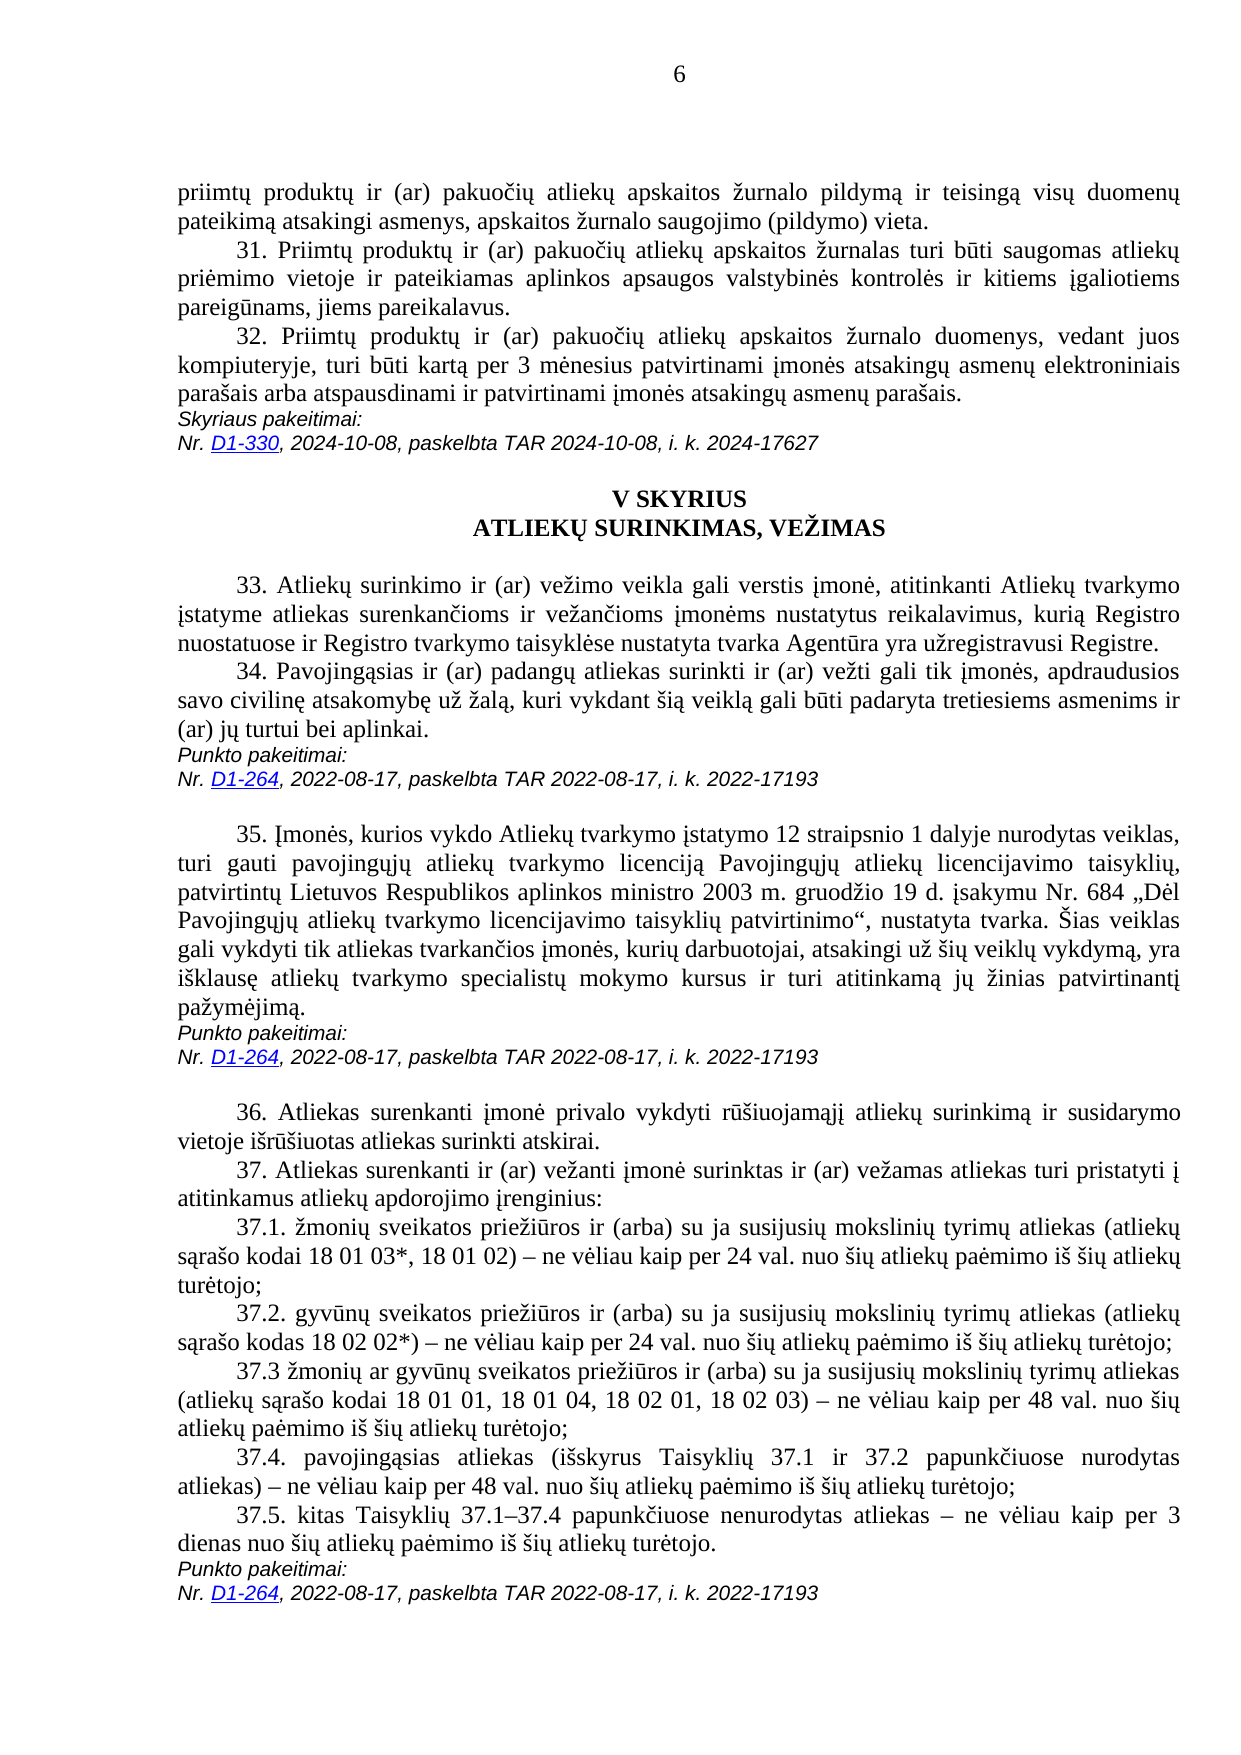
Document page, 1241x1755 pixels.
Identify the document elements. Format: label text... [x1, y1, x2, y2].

text 37.1. žmonių sveikatos priežiūros ir (arba) su ja susijusių mokslinių tyrimų atliekas (atliekų sąrašo kodai 18 01 03*, 18 01 02) – ne vėliau kaip per 24 val. nuo šių atliekų paėmimo iš šių atliekų turėtojo; [177, 1212, 1181, 1298]
text 32. Priimtų produktų ir (ar) pakuočių atliekų apskaitos žurnalo duomenys, vedant juos kompiuteryje, turi būti kartą per 3 mėnesius patvirtinami įmonės atsakingų asmenų elektroniniais parašais arba atspausdinami ir patvirtinami įmonės atsakingų asmenų parašais. [177, 321, 1181, 407]
text 36. Atliekas surenkanti įmonė privalo vykdyti rūšiuojamąjį atliekų surinkimą ir susidarymo vietoje išrūšiuotas atliekas surinkti atskirai. [177, 1097, 1181, 1155]
text 37. Atliekas surenkanti ir (ar) vežanti įmonė surinktas ir (ar) vežamas atliekas turi pristatyti į atitinkamus atliekų apdorojimo įrenginius: [177, 1155, 1181, 1212]
text 37.5. kitas Taisyklių 37.1–37.4 papunkčiuose nenurodytas atliekas – ne vėliau kaip per 3 dienas nuo šių atliekų paėmimo iš šių atliekų turėtojo. [177, 1500, 1181, 1557]
text 31. Priimtų produktų ir (ar) pakuočių atliekų apskaitos žurnalas turi būti saugomas atliekų priėmimo vietoje ir pateikiamas aplinkos apsaugos valstybinės kontrolės ir kitiems įgaliotiems pareigūnams, jiems pareikalavus. [177, 235, 1181, 321]
text 33. Atliekų surinkimo ir (ar) vežimo veikla gali verstis įmonė, atitinkanti Atliekų tvarkymo įstatyme atliekas surenkančioms ir vežančioms įmonėms nustatytus reikalavimus, kurią Registro nuostatuose ir Registro tvarkymo taisyklėse nustatyta tvarka Agentūra yra užregistravusi Registre. [177, 570, 1181, 656]
text Skyriaus pakeitimai: [177, 407, 1181, 431]
text 37.2. gyvūnų sveikatos priežiūros ir (arba) su ja susijusių mokslinių tyrimų atliekas (atliekų sąrašo kodas 18 02 02*) – ne vėliau kaip per 24 val. nuo šių atliekų paėmimo iš šių atliekų turėtojo; [177, 1298, 1181, 1356]
text Punkto pakeitimai: [177, 1557, 1181, 1581]
text Nr. D1-264, 2022-08-17, paskelbta TAR 2022-08-17, i. k. 2022-17193 [177, 1044, 1181, 1068]
text Punkto pakeitimai: [177, 743, 1181, 767]
text 37.4. pavojingąsias atliekas (išskyrus Taisyklių 37.1 ir 37.2 papunkčiuose nurodytas atliekas) – ne vėliau kaip per 48 val. nuo šių atliekų paėmimo iš šių atliekų turėtojo; [177, 1442, 1181, 1500]
text Nr. D1-330, 2024-10-08, paskelbta TAR 2024-10-08, i. k. 2024-17627 [177, 431, 1181, 455]
text 37.3 žmonių ar gyvūnų sveikatos priežiūros ir (arba) su ja susijusių mokslinių tyrimų atliekas (atliekų sąrašo kodai 18 01 01, 18 01 04, 18 02 01, 18 02 03) – ne vėliau kaip per 48 val. nuo šių atliekų paėmimo iš šių atliekų turėtojo; [177, 1356, 1181, 1442]
text 34. Pavojingąsias ir (ar) padangų atliekas surinkti ir (ar) vežti gali tik įmonės, apdraudusios savo civilinę atsakomybę už žalą, kuri vykdant šią veiklą gali būti padaryta tretiesiems asmenims ir (ar) jų turtui bei aplinkai. [177, 656, 1181, 743]
text priimtų produktų ir (ar) pakuočių atliekų apskaitos žurnalo pildymą ir teisingą visų duomenų pateikimą atsakingi asmenys, apskaitos žurnalo saugojimo (pildymo) vieta. [177, 177, 1181, 235]
text V SKYRIUS [177, 484, 1181, 513]
text Nr. D1-264, 2022-08-17, paskelbta TAR 2022-08-17, i. k. 2022-17193 [177, 767, 1181, 791]
text ATLIEKŲ SURINKIMAS, VEŽIMAS [177, 513, 1181, 541]
text Punkto pakeitimai: [177, 1021, 1181, 1044]
text Nr. D1-264, 2022-08-17, paskelbta TAR 2022-08-17, i. k. 2022-17193 [177, 1581, 1181, 1605]
text 35. Įmonės, kurios vykdo Atliekų tvarkymo įstatymo 12 straipsnio 1 dalyje nurodytas veiklas, turi gauti pavojingųjų atliekų tvarkymo licenciją Pavojingųjų atliekų licencijavimo taisyklių, patvirtintų Lietuvos Respublikos aplinkos ministro 2003 m. gruodžio 19 d. įsakymu Nr. 684 „Dėl Pavojingųjų atliekų tvarkymo licencijavimo taisyklių patvirtinimo“, nustatyta tvarka. Šias veiklas gali vykdyti tik atliekas tvarkančios įmonės, kurių darbuotojai, atsakingi už šių veiklų vykdymą, yra išklausę atliekų tvarkymo specialistų mokymo kursus ir turi atitinkamą jų žinias patvirtinantį pažymėjimą. [177, 819, 1181, 1021]
